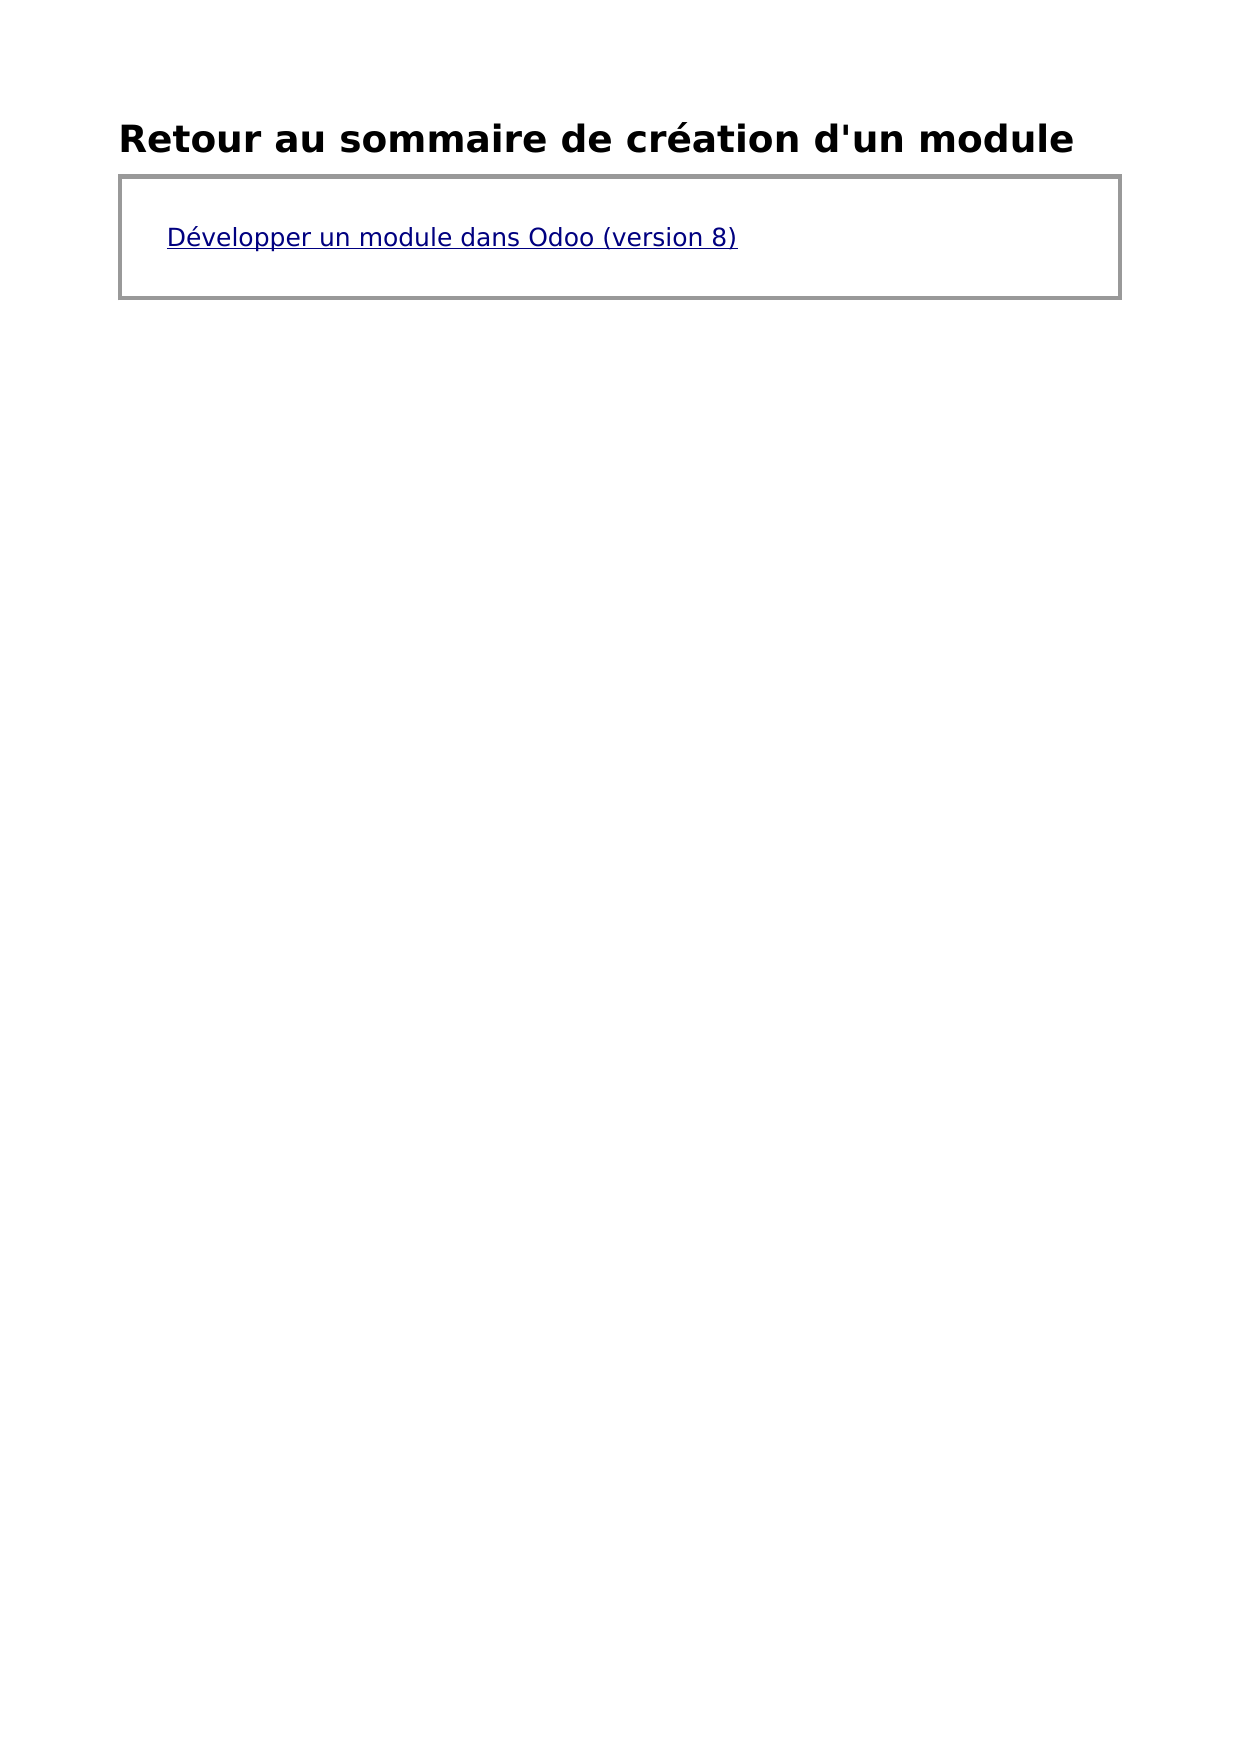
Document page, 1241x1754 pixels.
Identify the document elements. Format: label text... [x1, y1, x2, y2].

table_header Développer un module dans Odoo (version 8) [131, 187, 1109, 287]
subtitle Retour au sommaire de création d'un module [118, 118, 1122, 162]
